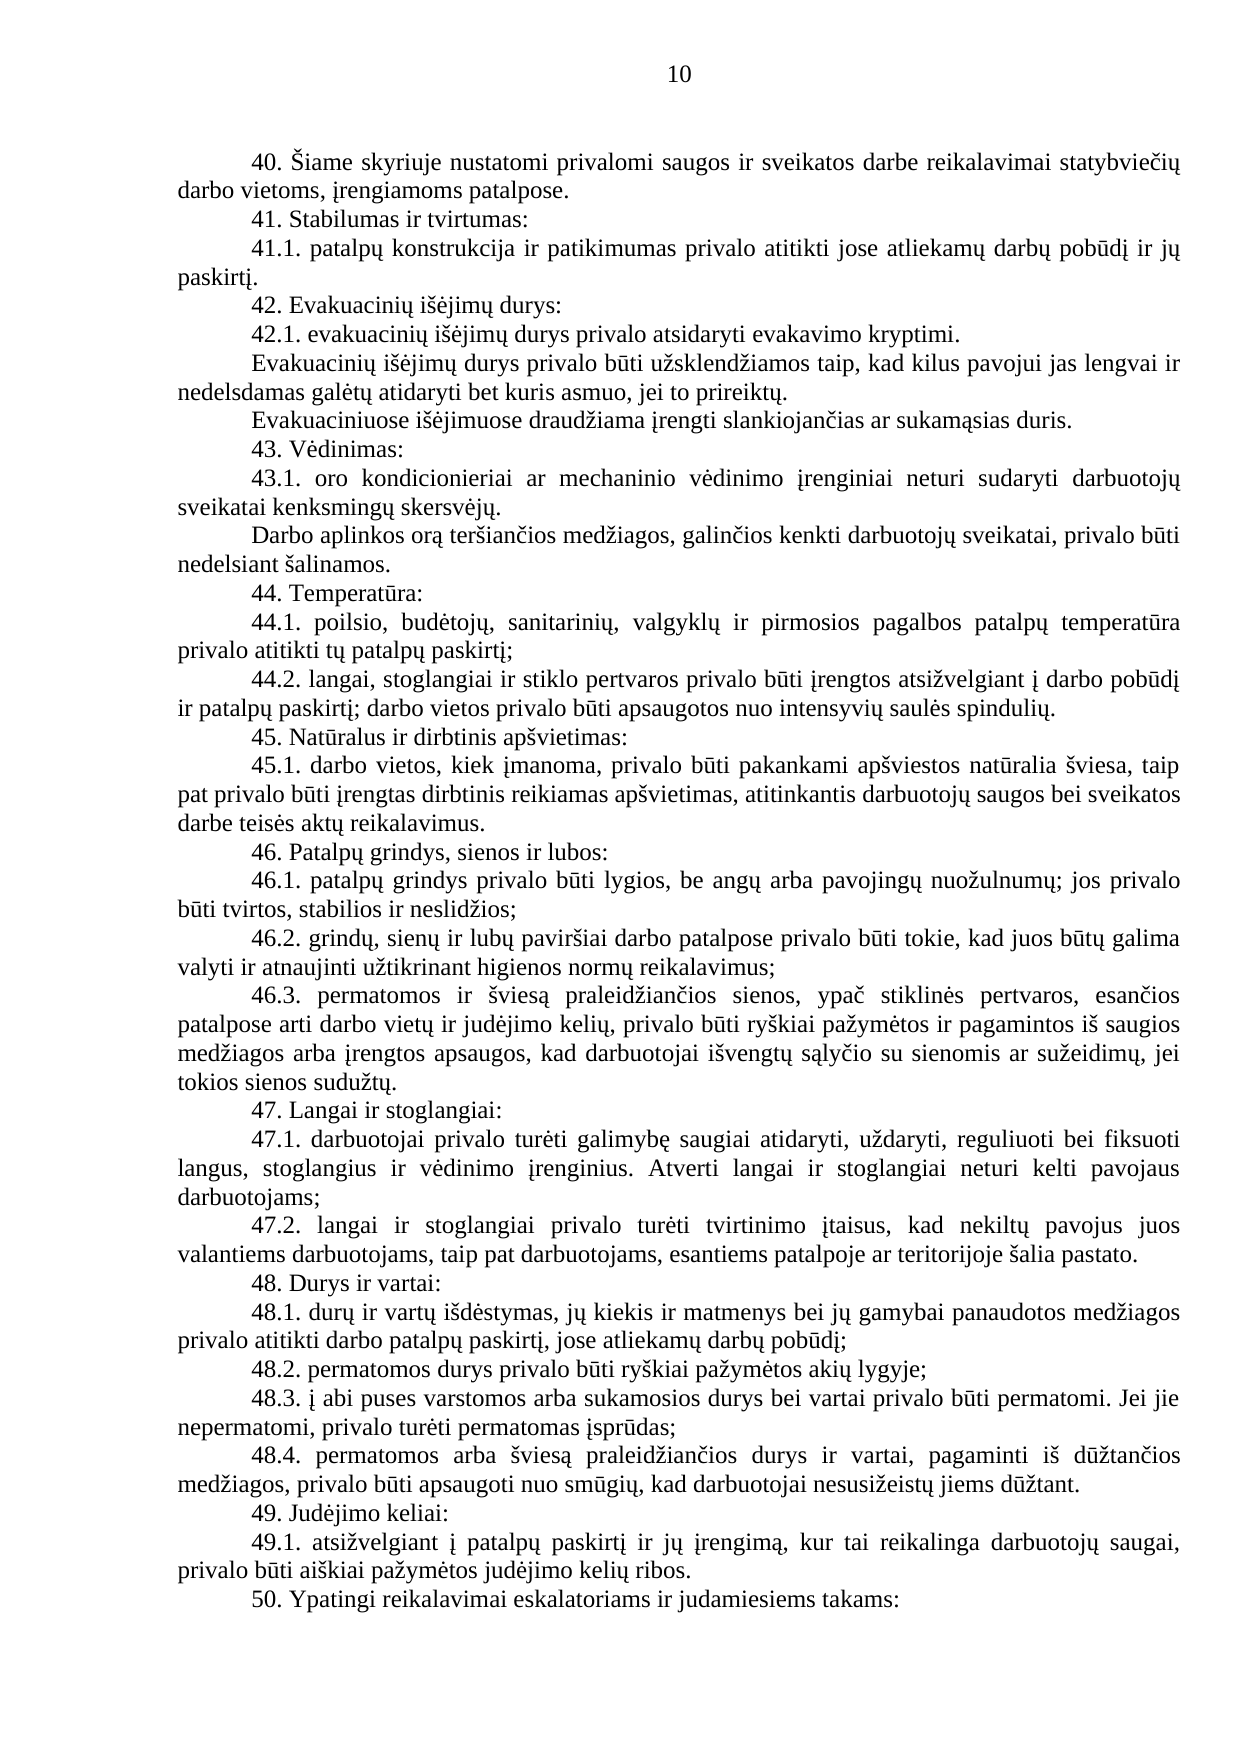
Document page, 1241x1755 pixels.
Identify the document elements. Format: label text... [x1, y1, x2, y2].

text 46.3. permatomos ir šviesą praleidžiančios sienos, ypač stiklinės pertvaros, esančios patalpose arti darbo vietų ir judėjimo kelių, privalo būti ryškiai pažymėtos ir pagamintos iš saugios medžiagos arba įrengtos apsaugos, kad darbuotojai išvengtų sąlyčio su sienomis ar sužeidimų, jei tokios sienos sudužtų. [177, 981, 1181, 1096]
text 48. Durys ir vartai: [177, 1268, 1181, 1297]
text 43. Vėdinimas: [177, 434, 1181, 463]
text Evakuacinių išėjimų durys privalo būti užsklendžiamos taip, kad kilus pavojui jas lengvai ir nedelsdamas galėtų atidaryti bet kuris asmuo, jei to prireiktų. [177, 348, 1181, 406]
text 41.1. patalpų konstrukcija ir patikimumas privalo atitikti jose atliekamų darbų pobūdį ir jų paskirtį. [177, 233, 1181, 291]
text 45. Natūralus ir dirbtinis apšvietimas: [177, 722, 1181, 751]
text 46.2. grindų, sienų ir lubų paviršiai darbo patalpose privalo būti tokie, kad juos būtų galima valyti ir atnaujinti užtikrinant higienos normų reikalavimus; [177, 923, 1181, 981]
text Evakuaciniuose išėjimuose draudžiama įrengti slankiojančias ar sukamąsias duris. [177, 406, 1181, 434]
text 48.4. permatomos arba šviesą praleidžiančios durys ir vartai, pagaminti iš dūžtančios medžiagos, privalo būti apsaugoti nuo smūgių, kad darbuotojai nesusižeistų jiems dūžtant. [177, 1441, 1181, 1498]
text 47. Langai ir stoglangiai: [177, 1096, 1181, 1124]
text 47.2. langai ir stoglangiai privalo turėti tvirtinimo įtaisus, kad nekiltų pavojus juos valantiems darbuotojams, taip pat darbuotojams, esantiems patalpoje ar teritorijoje šalia pastato. [177, 1211, 1181, 1268]
text 41. Stabilumas ir tvirtumas: [177, 204, 1181, 233]
text 43.1. oro kondicionieriai ar mechaninio vėdinimo įrenginiai neturi sudaryti darbuotojų sveikatai kenksmingų skersvėjų. [177, 463, 1181, 521]
text Darbo aplinkos orą teršiančios medžiagos, galinčios kenkti darbuotojų sveikatai, privalo būti nedelsiant šalinamos. [177, 521, 1181, 578]
text 47.1. darbuotojai privalo turėti galimybę saugiai atidaryti, uždaryti, reguliuoti bei fiksuoti langus, stoglangius ir vėdinimo įrenginius. Atverti langai ir stoglangiai neturi kelti pavojaus darbuotojams; [177, 1124, 1181, 1211]
text 49. Judėjimo keliai: [177, 1498, 1181, 1527]
text 46. Patalpų grindys, sienos ir lubos: [177, 837, 1181, 866]
text 45.1. darbo vietos, kiek įmanoma, privalo būti pakankami apšviestos natūralia šviesa, taip pat privalo būti įrengtas dirbtinis reikiamas apšvietimas, atitinkantis darbuotojų saugos bei sveikatos darbe teisės aktų reikalavimus. [177, 751, 1181, 837]
text 42.1. evakuacinių išėjimų durys privalo atsidaryti evakavimo kryptimi. [177, 319, 1181, 348]
text 49.1. atsižvelgiant į patalpų paskirtį ir jų įrengimą, kur tai reikalinga darbuotojų saugai, privalo būti aiškiai pažymėtos judėjimo kelių ribos. [177, 1527, 1181, 1584]
text 44. Temperatūra: [177, 578, 1181, 607]
text 48.2. permatomos durys privalo būti ryškiai pažymėtos akių lygyje; [177, 1354, 1181, 1383]
text 44.2. langai, stoglangiai ir stiklo pertvaros privalo būti įrengtos atsižvelgiant į darbo pobūdį ir patalpų paskirtį; darbo vietos privalo būti apsaugotos nuo intensyvių saulės spindulių. [177, 664, 1181, 722]
text 48.3. į abi puses varstomos arba sukamosios durys bei vartai privalo būti permatomi. Jei jie nepermatomi, privalo turėti permatomas įsprūdas; [177, 1383, 1181, 1441]
text 50. Ypatingi reikalavimai eskalatoriams ir judamiesiems takams: [177, 1584, 1181, 1613]
text 46.1. patalpų grindys privalo būti lygios, be angų arba pavojingų nuožulnumų; jos privalo būti tvirtos, stabilios ir neslidžios; [177, 866, 1181, 923]
text 42. Evakuacinių išėjimų durys: [177, 291, 1181, 319]
text 40. Šiame skyriuje nustatomi privalomi saugos ir sveikatos darbe reikalavimai statybviečių darbo vietoms, įrengiamoms patalpose. [177, 147, 1181, 204]
text 44.1. poilsio, budėtojų, sanitarinių, valgyklų ir pirmosios pagalbos patalpų temperatūra privalo atitikti tų patalpų paskirtį; [177, 607, 1181, 664]
text 48.1. durų ir vartų išdėstymas, jų kiekis ir matmenys bei jų gamybai panaudotos medžiagos privalo atitikti darbo patalpų paskirtį, jose atliekamų darbų pobūdį; [177, 1297, 1181, 1354]
